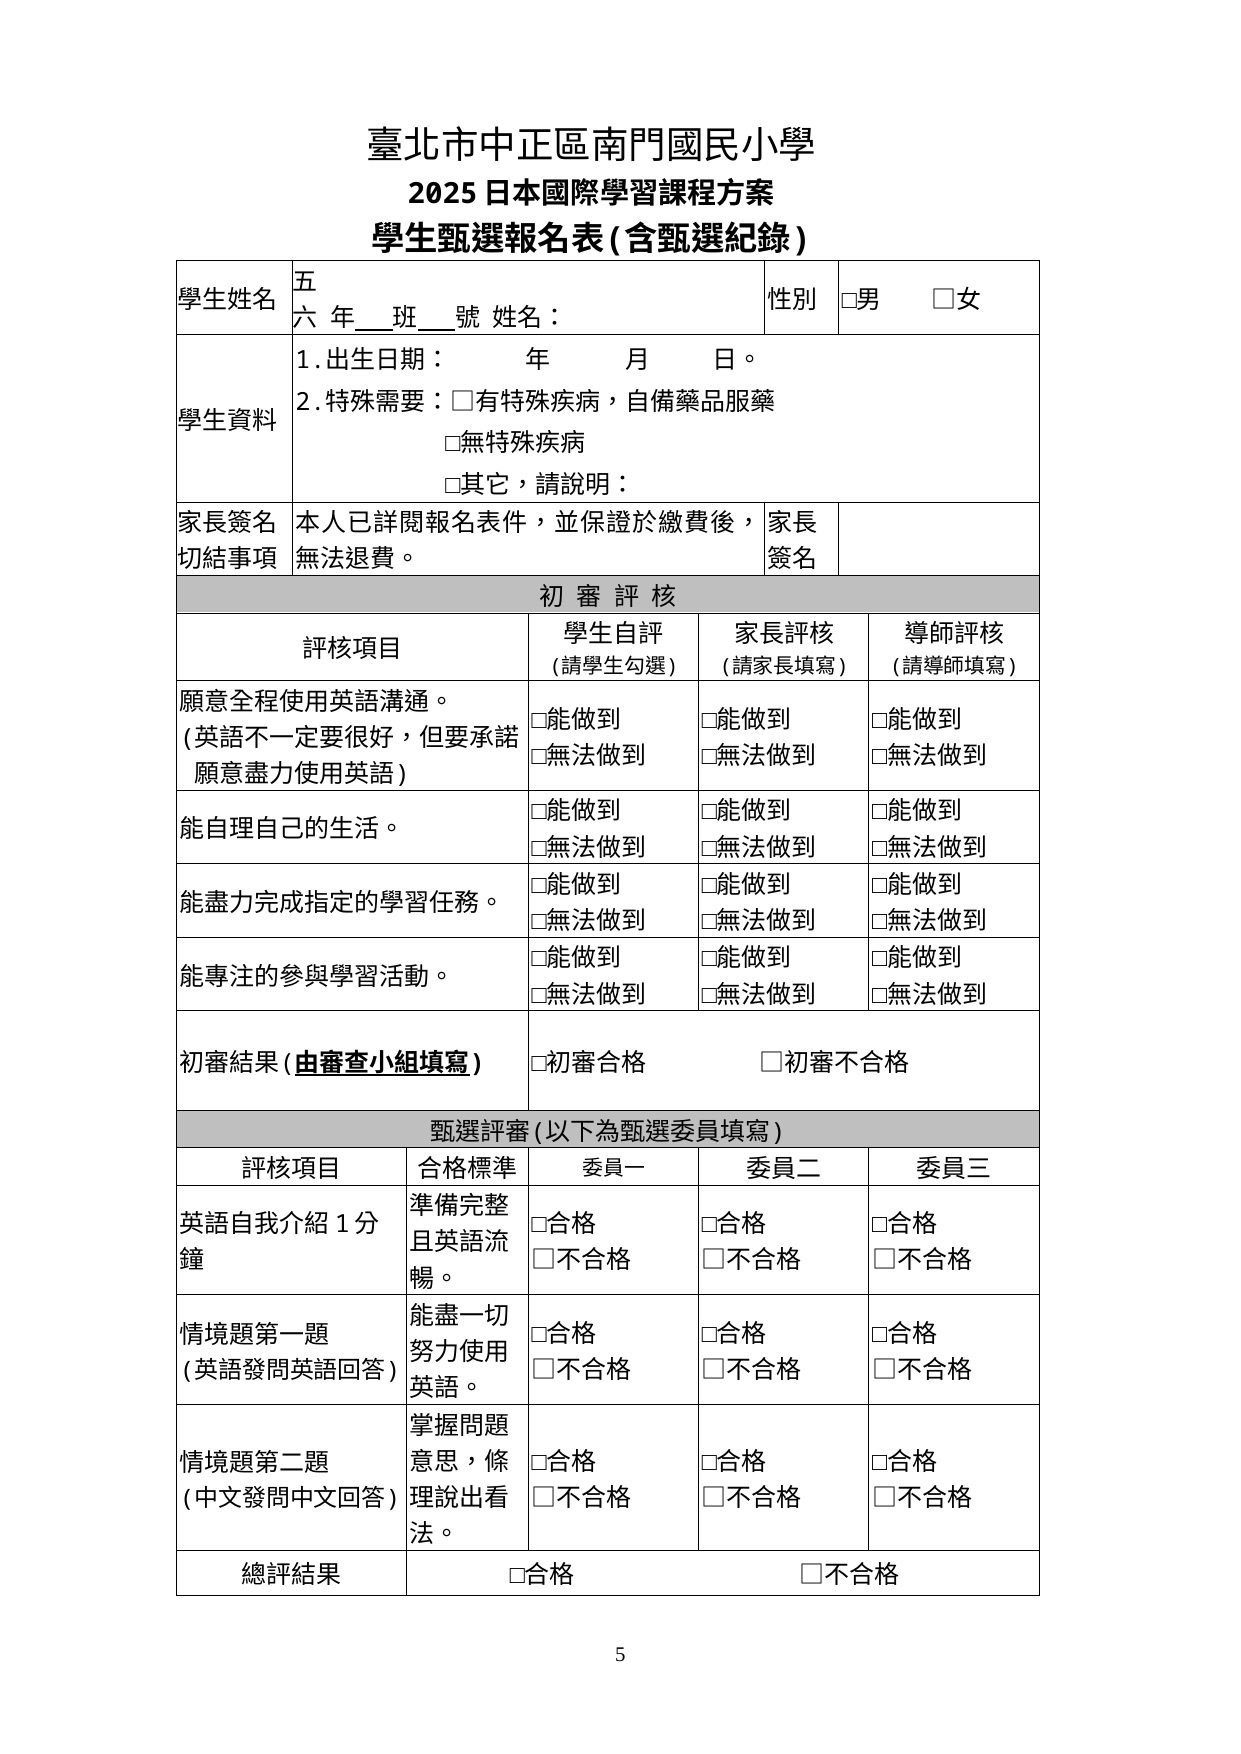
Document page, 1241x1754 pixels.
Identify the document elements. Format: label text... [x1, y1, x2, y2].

table_cell 評核項目 [177, 614, 528, 680]
table_cell 總評結果 [177, 1551, 406, 1595]
table_cell 初審結果(由審查小組填寫) [177, 1011, 528, 1110]
table_cell □能做到 □無法做到 [529, 938, 698, 1010]
table_cell 能專注的參與學習活動。 [177, 938, 528, 1010]
table_cell 情境題第二題 (中文發問中文回答) [177, 1405, 406, 1550]
table_cell □合格 □不合格 [407, 1551, 1039, 1595]
table_cell 評核項目 [177, 1148, 406, 1184]
table_cell 準備完整且英語流暢。 [407, 1186, 528, 1294]
table_cell □合格 □不合格 [869, 1186, 1039, 1294]
table_cell 能自理自己的生活。 [177, 791, 528, 863]
table_cell 學生自評 (請學生勾選) [529, 614, 698, 680]
table_cell 能盡力完成指定的學習任務。 [177, 864, 528, 937]
table_header 五 六 年 班 號 姓名： [293, 261, 764, 334]
table_cell □能做到 □無法做到 [529, 864, 698, 937]
table_cell 本人已詳閱報名表件，並保證於繳費後，無法退費。 [293, 503, 764, 575]
table_cell 合格標準 [407, 1148, 528, 1184]
text 學生甄選報名表(含甄選紀錄) [171, 212, 1011, 260]
table_cell 家長簽名 切結事項 [177, 503, 292, 575]
table_header 學生姓名 [177, 261, 292, 334]
table_cell □合格 □不合格 [699, 1186, 868, 1294]
table_cell 能盡一切努力使用英語。 [407, 1295, 528, 1404]
table_cell 願意全程使用英語溝通。 (英語不一定要很好，但要承諾 願意盡力使用英語) [177, 681, 528, 790]
table_cell 委員一 [529, 1148, 698, 1184]
table_cell □合格 □不合格 [869, 1295, 1039, 1404]
table_cell □能做到 □無法做到 [699, 864, 868, 937]
table_cell [839, 503, 1039, 575]
table_cell □能做到 □無法做到 [699, 681, 868, 790]
table_cell 委員二 [699, 1148, 868, 1184]
table_cell □能做到 □無法做到 [699, 791, 868, 863]
table_header □男 □女 [839, 261, 1039, 334]
table_cell □能做到 □無法做到 [869, 864, 1039, 937]
table_cell □合格 □不合格 [529, 1405, 698, 1550]
table_cell □能做到 □無法做到 [869, 681, 1039, 790]
text 臺北市中正區南門國民小學 [171, 115, 1011, 169]
table_cell □能做到 □無法做到 [529, 681, 698, 790]
table_cell □合格 □不合格 [869, 1405, 1039, 1550]
table_cell □能做到 □無法做到 [869, 791, 1039, 863]
table_cell 英語自我介紹1分鐘 [177, 1186, 406, 1294]
table_cell □能做到 □無法做到 [529, 791, 698, 863]
table_cell □能做到 □無法做到 [869, 938, 1039, 1010]
table_cell 情境題第一題 (英語發問英語回答) [177, 1295, 406, 1404]
table_cell 家長簽名 [765, 503, 838, 575]
table_header 性別 [765, 261, 838, 334]
table_cell □合格 □不合格 [699, 1295, 868, 1404]
table_cell □初審合格 □初審不合格 [529, 1011, 1039, 1110]
table_cell 1.出生日期： 年 月 日。 2.特殊需要：□有特殊疾病，自備藥品服藥 □無特殊疾病 □其它，請說明： [293, 335, 1039, 502]
table_cell □合格 □不合格 [699, 1405, 868, 1550]
table_cell 初 審 評 核 [177, 576, 1039, 612]
table_cell 學生資料 [177, 335, 292, 502]
table_cell 甄選評審(以下為甄選委員填寫) [177, 1111, 1039, 1147]
table_cell □合格 □不合格 [529, 1295, 698, 1404]
table_cell □能做到 □無法做到 [699, 938, 868, 1010]
table_cell □合格 □不合格 [529, 1186, 698, 1294]
table_cell 掌握問題意思，條理說出看法。 [407, 1405, 528, 1550]
table_cell 家長評核 (請家長填寫) [699, 614, 868, 680]
table_cell 導師評核 (請導師填寫) [869, 614, 1039, 680]
table_cell 委員三 [869, 1148, 1039, 1184]
text 2025日本國際學習課程方案 [171, 169, 1011, 212]
